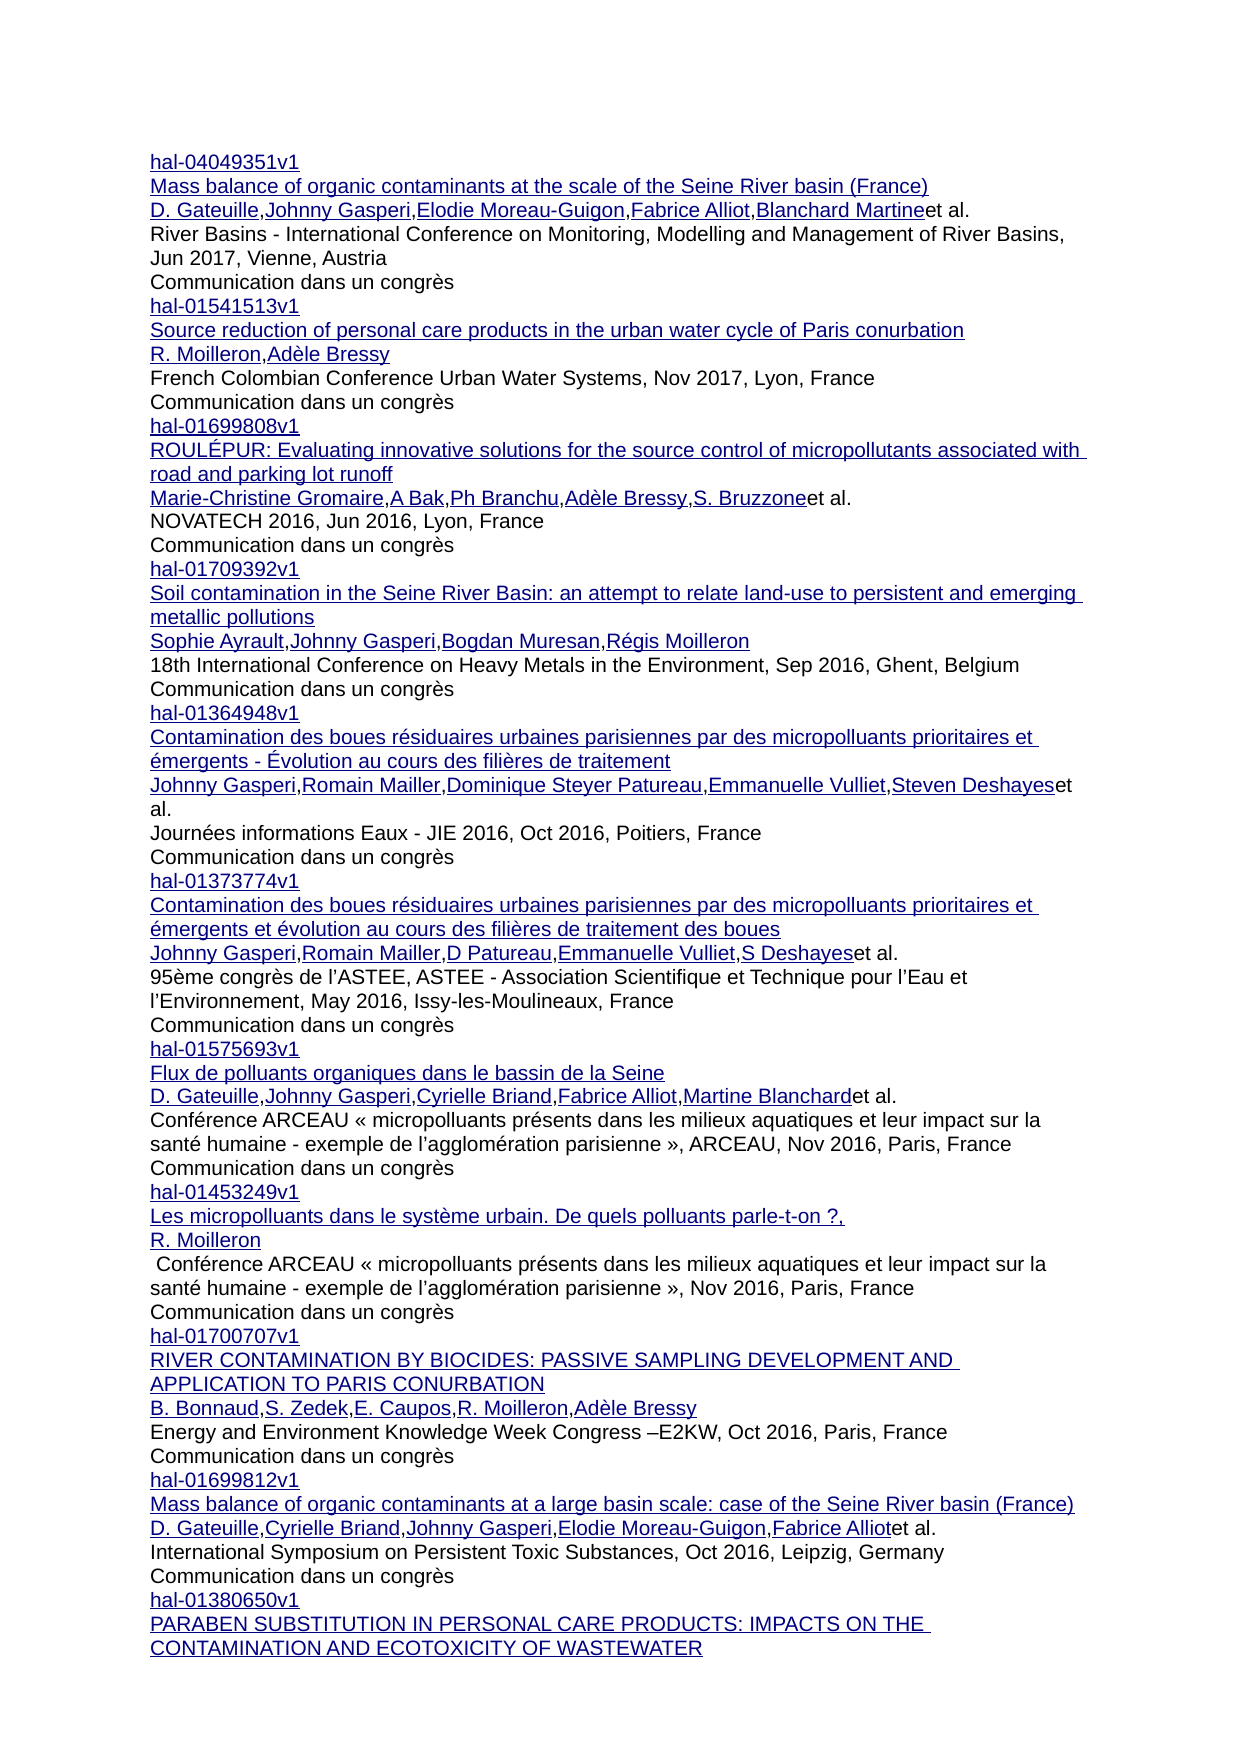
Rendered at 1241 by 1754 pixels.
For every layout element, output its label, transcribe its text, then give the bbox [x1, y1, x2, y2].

table_cell RIVER CONTAMINATION BY BIOCIDES: PASSIVE SAMPLING DEVELOPMENT AND APPLICATION TO PARIS CONURBATION B. Bonnaud,S. Zedek,E. Caupos,R. Moilleron,Adèle Bressy Energy and Environment Knowledge Week Congress –E2KW, Oct 2016, Paris, France Communication dans un congrès hal-01699812v1 [150, 1348, 1090, 1492]
table_cell Mass balance of organic contaminants at the scale of the Seine River basin (France) D. Gateuille,Johnny Gasperi,Elodie Moreau-Guigon,Fabrice Alliot,Blanchard Martineet al. River Basins - International Conference on Monitoring, Modelling and Management of River Basins, Jun 2017, Vienne, Austria Communication dans un congrès hal-01541513v1 [150, 174, 1090, 318]
table_cell Soil contamination in the Seine River Basin: an attempt to relate land-use to persistent and emerging metallic pollutions Sophie Ayrault,Johnny Gasperi,Bogdan Muresan,Régis Moilleron 18th International Conference on Heavy Metals in the Environment, Sep 2016, Ghent, Belgium Communication dans un congrès hal-01364948v1 [150, 581, 1090, 725]
table_cell Flux de polluants organiques dans le bassin de la Seine D. Gateuille,Johnny Gasperi,Cyrielle Briand,Fabrice Alliot,Martine Blanchardet al. Conférence ARCEAU « micropolluants présents dans les milieux aquatiques et leur impact sur la santé humaine - exemple de l’agglomération parisienne », ARCEAU, Nov 2016, Paris, France Communication dans un congrès hal-01453249v1 [150, 1060, 1090, 1204]
table_cell PARABEN SUBSTITUTION IN PERSONAL CARE PRODUCTS: IMPACTS ON THE CONTAMINATION AND ECOTOXICITY OF WASTEWATER [150, 1611, 1090, 1659]
table_cell ROULÉPUR: Evaluating innovative solutions for the source control of micropollutants associated with road and parking lot runoff Marie-Christine Gromaire,A Bak,Ph Branchu,Adèle Bressy,S. Bruzzoneet al. NOVATECH 2016, Jun 2016, Lyon, France Communication dans un congrès hal-01709392v1 [150, 438, 1090, 581]
table_cell hal-04049351v1 [150, 150, 1090, 174]
table_cell Les micropolluants dans le système urbain. De quels polluants parle-t-on ?, R. Moilleron Conférence ARCEAU « micropolluants présents dans les milieux aquatiques et leur impact sur la santé humaine - exemple de l’agglomération parisienne », Nov 2016, Paris, France Communication dans un congrès hal-01700707v1 [150, 1204, 1090, 1348]
table_cell Contamination des boues résiduaires urbaines parisiennes par des micropolluants prioritaires et émergents - Évolution au cours des filières de traitement Johnny Gasperi,Romain Mailler,Dominique Steyer Patureau,Emmanuelle Vulliet,Steven Deshayeset al. Journées informations Eaux - JIE 2016, Oct 2016, Poitiers, France Communication dans un congrès hal-01373774v1 [150, 725, 1090, 893]
table_cell Mass balance of organic contaminants at a large basin scale: case of the Seine River basin (France) D. Gateuille,Cyrielle Briand,Johnny Gasperi,Elodie Moreau-Guigon,Fabrice Alliotet al. International Symposium on Persistent Toxic Substances, Oct 2016, Leipzig, Germany Communication dans un congrès hal-01380650v1 [150, 1492, 1090, 1611]
table_cell Contamination des boues résiduaires urbaines parisiennes par des micropolluants prioritaires et émergents et évolution au cours des filières de traitement des boues Johnny Gasperi,Romain Mailler,D Patureau,Emmanuelle Vulliet,S Deshayeset al. 95ème congrès de l’ASTEE, ASTEE - Association Scientifique et Technique pour l’Eau et l’Environnement, May 2016, Issy-les-Moulineaux, France Communication dans un congrès hal-01575693v1 [150, 893, 1090, 1060]
table_cell Source reduction of personal care products in the urban water cycle of Paris conurbation R. Moilleron,Adèle Bressy French Colombian Conference Urban Water Systems, Nov 2017, Lyon, France Communication dans un congrès hal-01699808v1 [150, 318, 1090, 437]
